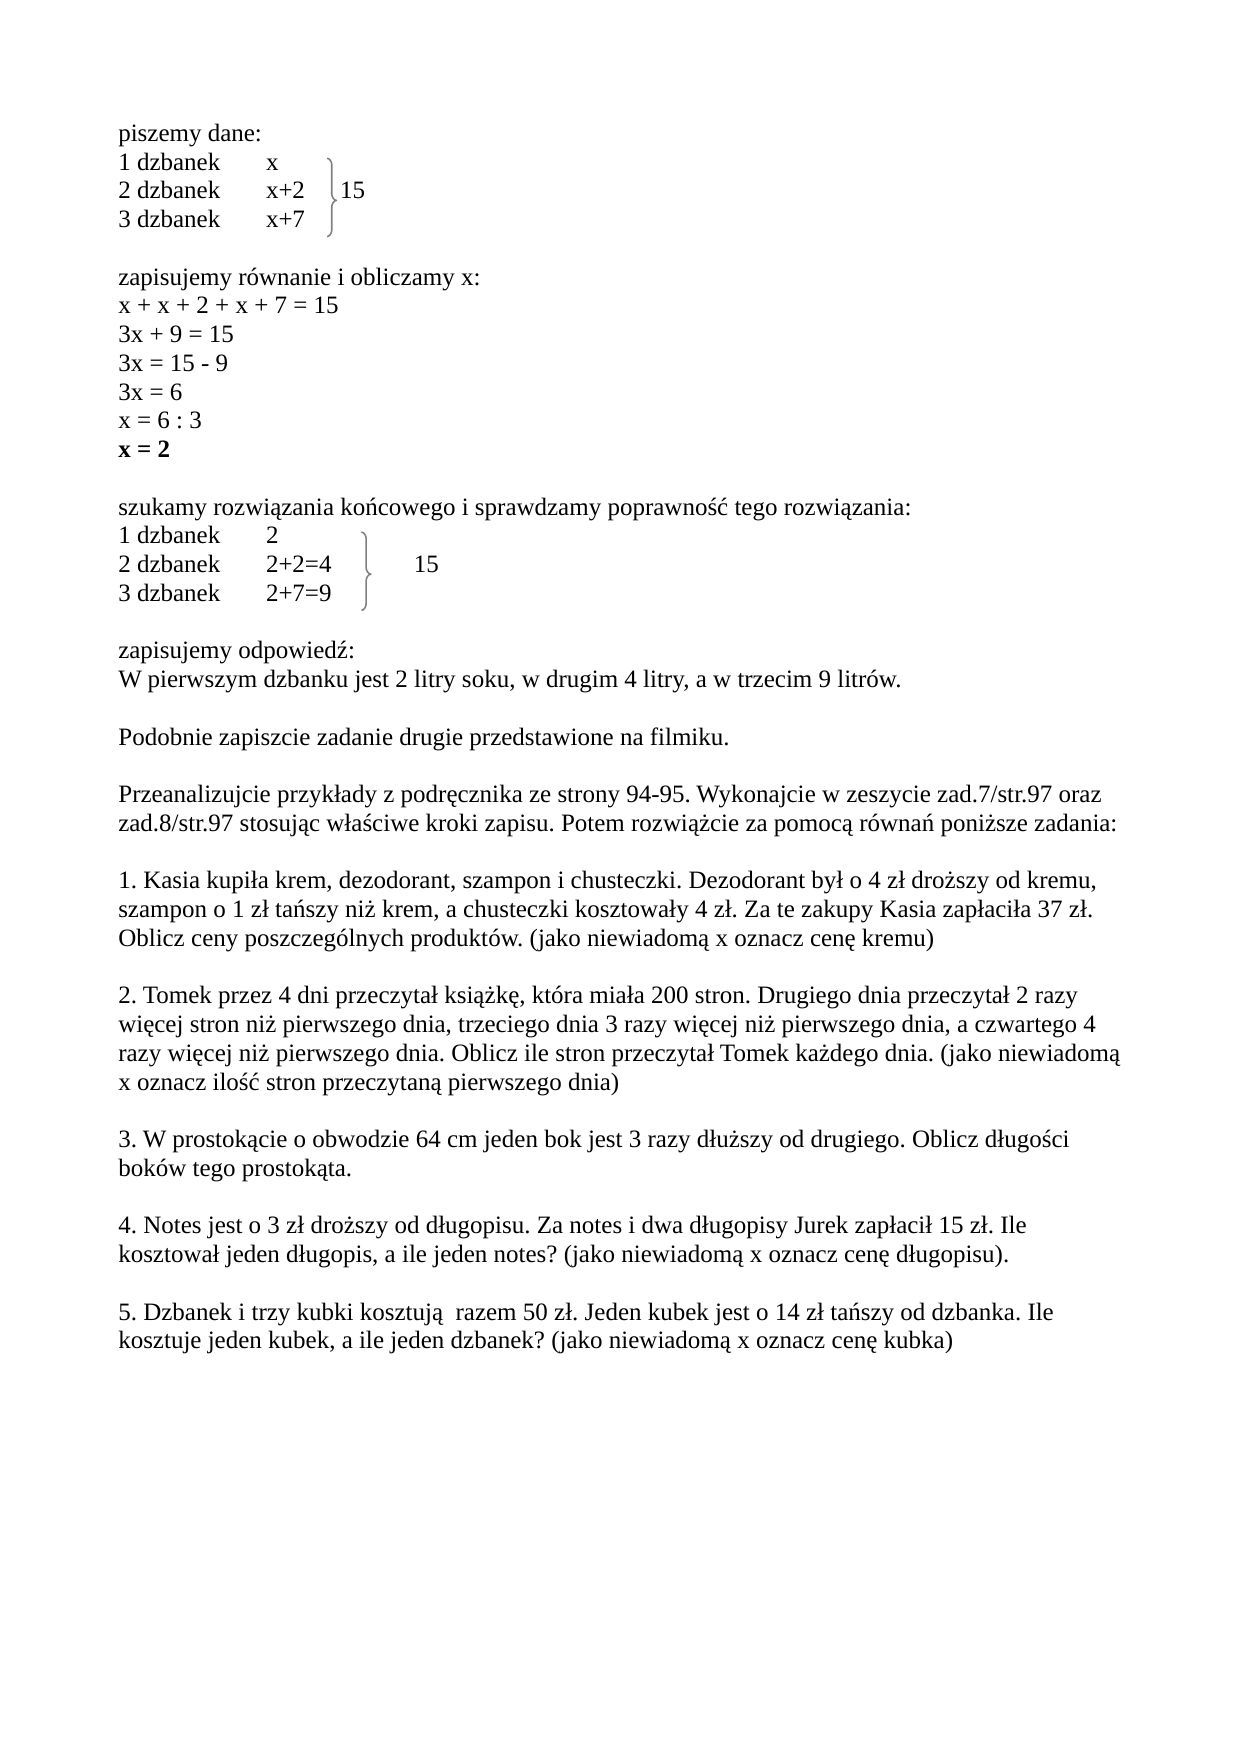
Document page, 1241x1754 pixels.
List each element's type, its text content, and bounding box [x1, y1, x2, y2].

text Przeanalizujcie przykłady z podręcznika ze strony 94-95. Wykonajcie w zeszycie zad.7/str.97 oraz zad.8/str.97 stosując właściwe kroki zapisu. Potem rozwiążcie za pomocą równań poniższe zadania: [118, 779, 1122, 837]
text piszemy dane: [118, 118, 1122, 147]
text 4. Notes jest o 3 zł droższy od długopisu. Za notes i dwa długopisy Jurek zapłacił 15 zł. Ile kosztował jeden długopis, a ile jeden notes? (jako niewiadomą x oznacz cenę długopisu). [118, 1211, 1122, 1268]
text 3 dzbanek 2+7=9 [118, 578, 365, 607]
text 15 [367, 549, 1122, 578]
text 3x = 15 - 9 [118, 348, 1122, 377]
text x = 6 : 3 [118, 406, 1122, 434]
text 5. Dzbanek i trzy kubki kosztują razem 50 zł. Jeden kubek jest o 14 zł tańszy od dzbanka. Ile kosztuje jeden kubek, a ile jeden dzbanek? (jako niewiadomą x oznacz cenę kubka) [118, 1297, 1122, 1354]
text 3. W prostokącie o obwodzie 64 cm jeden bok jest 3 razy dłuższy od drugiego. Oblicz długości boków tego prostokąta. [118, 1124, 1122, 1182]
text 1 dzbanek x [118, 147, 1122, 176]
text W pierwszym dzbanku jest 2 litry soku, w drugim 4 litry, a w trzecim 9 litrów. [118, 664, 1122, 693]
text [367, 578, 1122, 607]
text 15 [333, 176, 1122, 204]
text x = 2 [118, 434, 1122, 463]
text zapisujemy odpowiedź: [118, 636, 1122, 664]
text 2 dzbanek 2+2=4 [118, 549, 367, 578]
text 3x + 9 = 15 [118, 319, 1122, 348]
text 3 dzbanek x+7 [118, 204, 331, 233]
text 2 dzbanek x+2 [118, 176, 333, 204]
text 3x = 6 [118, 377, 1122, 406]
text 1. Kasia kupiła krem, dezodorant, szampon i chusteczki. Dezodorant był o 4 zł droższy od kremu, szampon o 1 zł tańszy niż krem, a chusteczki kosztowały 4 zł. Za te zakupy Kasia zapłaciła 37 zł. Oblicz ceny poszczególnych produktów. (jako niewiadomą x oznacz cenę kremu) [118, 866, 1122, 952]
text szukamy rozwiązania końcowego i sprawdzamy poprawność tego rozwiązania: [118, 492, 1122, 521]
text zapisujemy równanie i obliczamy x: [118, 262, 1122, 291]
text Podobnie zapiszcie zadanie drugie przedstawione na filmiku. [118, 722, 1122, 751]
text 2. Tomek przez 4 dni przeczytał książkę, która miała 200 stron. Drugiego dnia przeczytał 2 razy więcej stron niż pierwszego dnia, trzeciego dnia 3 razy więcej niż pierwszego dnia, a czwartego 4 razy więcej niż pierwszego dnia. Oblicz ile stron przeczytał Tomek każdego dnia. (jako niewiadomą x oznacz ilość stron przeczytaną pierwszego dnia) [118, 981, 1122, 1096]
text 1 dzbanek 2 [118, 521, 1122, 549]
text [333, 204, 1122, 233]
text x + x + 2 + x + 7 = 15 [118, 291, 1122, 319]
